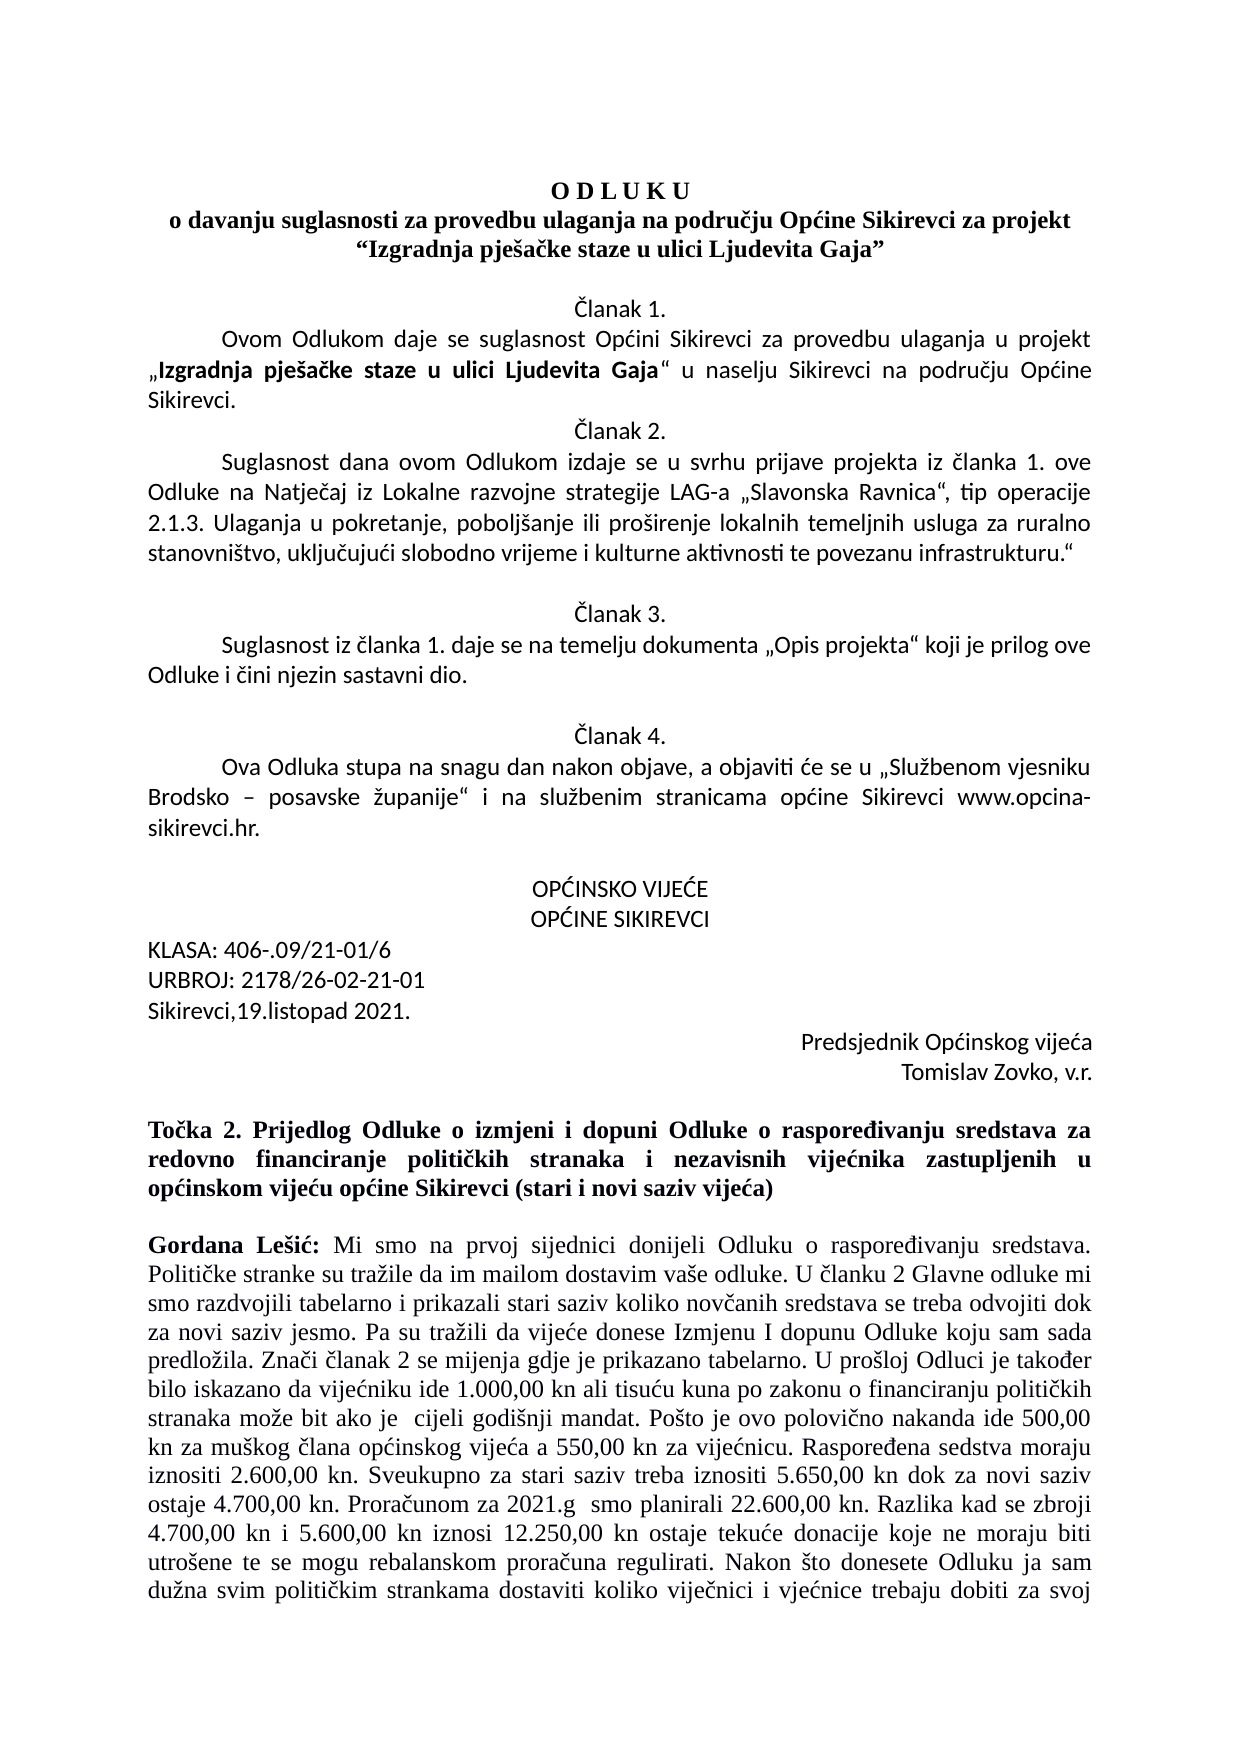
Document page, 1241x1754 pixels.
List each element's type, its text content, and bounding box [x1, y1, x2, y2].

text Suglasnost iz članka 1. daje se na temelju dokumenta „Opis projekta“ koji je prilog ove Odluke i čini njezin sastavni dio. [148, 629, 1093, 690]
text Sikirevci,19.listopad 2021. [148, 995, 1093, 1026]
text Članak 1. [148, 293, 1093, 324]
text KLASA: 406-.09/21-01/6 [148, 934, 1093, 964]
text Članak 4. [148, 720, 1093, 751]
text Članak 3. [148, 598, 1093, 629]
text Ova Odluka stupa na snagu dan nakon objave, a objaviti će se u „Službenom vjesniku Brodsko – posavske županije“ i na službenim stranicama općine Sikirevci www.opcina-sikirevci.hr. [148, 751, 1093, 842]
text OPĆINSKO VIJEĆE [148, 873, 1093, 903]
text Predsjednik Općinskog vijeća [148, 1026, 1093, 1056]
text Gordana Lešić: Mi smo na prvoj sijednici donijeli Odluku o raspoređivanju sredstava. Političke stranke su tražile da im mailom dostavim vaše odluke. U članku 2 Glavne odluke mi smo razdvojili tabelarno i prikazali stari saziv koliko novčanih sredstava se treba odvojiti dok za novi saziv jesmo. Pa su tražili da vijeće donese Izmjenu I dopunu Odluke koju sam sada predložila. Znači članak 2 se mijenja gdje je prikazano tabelarno. U prošloj Odluci je također bilo iskazano da vijećniku ide 1.000,00 kn ali tisuću kuna po zakonu o financiranju političkih stranaka može bit ako je cijeli godišnji mandat. Pošto je ovo polovično nakanda ide 500,00 kn za muškog člana općinskog vijeća a 550,00 kn za vijećnicu. Raspoređena sedstva moraju iznositi 2.600,00 kn. Sveukupno za stari saziv treba iznositi 5.650,00 kn dok za novi saziv ostaje 4.700,00 kn. Proračunom za 2021.g smo planirali 22.600,00 kn. Razlika kad se zbroji 4.700,00 kn i 5.600,00 kn iznosi 12.250,00 kn ostaje tekuće donacije koje ne moraju biti utrošene te se mogu rebalanskom proračuna regulirati. Nakon što donesete Odluku ja sam dužna svim političkim strankama dostaviti koliko viječnici i vjećnice trebaju dobiti za svoj [148, 1230, 1093, 1604]
text Ovom Odlukom daje se suglasnost Općini Sikirevci za provedbu ulaganja u projekt „Izgradnja pješačke staze u ulici Ljudevita Gaja“ u naselju Sikirevci na području Općine Sikirevci. [148, 324, 1093, 415]
text OPĆINE SIKIREVCI [148, 903, 1093, 934]
text Članak 2. [148, 415, 1093, 446]
text o davanju suglasnosti za provedbu ulaganja na području Općine Sikirevci za projekt “Izgradnja pješačke staze u ulici Ljudevita Gaja” [148, 205, 1093, 263]
text Tomislav Zovko, v.r. [148, 1056, 1093, 1087]
text Suglasnost dana ovom Odlukom izdaje se u svrhu prijave projekta iz članka 1. ove Odluke na Natječaj iz Lokalne razvojne strategije LAG-a „Slavonska Ravnica“, tip operacije 2.1.3. Ulaganja u pokretanje, poboljšanje ili proširenje lokalnih temeljnih usluga za ruralno stanovništvo, uključujući slobodno vrijeme i kulturne aktivnosti te povezanu infrastrukturu.“ [148, 446, 1093, 568]
text O D L U K U [148, 176, 1093, 205]
text URBROJ: 2178/26-02-21-01 [148, 964, 1093, 995]
text Točka 2. Prijedlog Odluke o izmjeni i dopuni Odluke o raspoređivanju sredstava za redovno financiranje političkih stranaka i nezavisnih vijećnika zastupljenih u općinskom vijeću općine Sikirevci (stari i novi saziv vijeća) [148, 1115, 1093, 1202]
